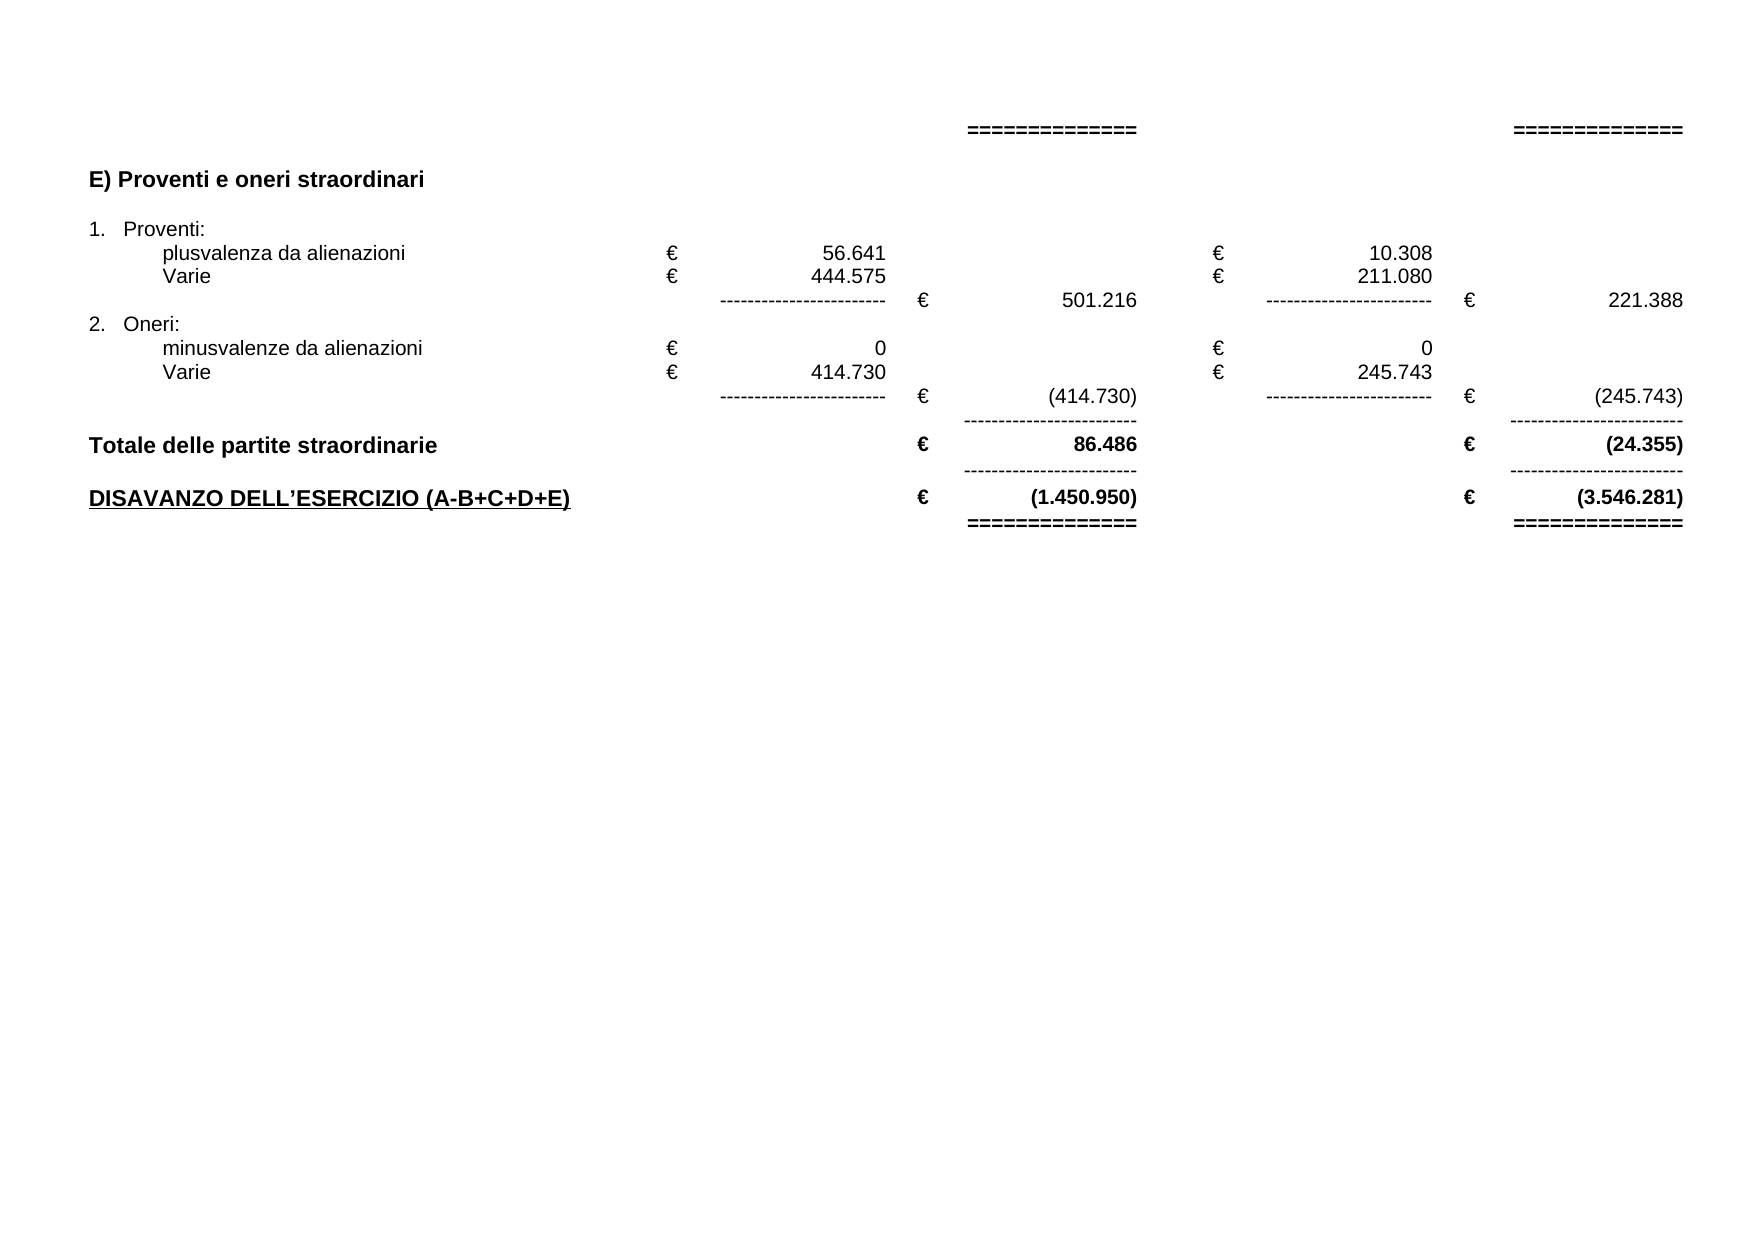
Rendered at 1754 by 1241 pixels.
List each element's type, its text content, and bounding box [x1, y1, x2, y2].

table_cell 414.730 [701, 360, 893, 384]
table_cell Varie [81, 360, 642, 384]
table_cell € [1189, 240, 1248, 264]
table_cell € [1440, 485, 1499, 511]
table_cell [1440, 193, 1499, 216]
table_cell Totale delle partite straordinarie [81, 432, 642, 458]
table_cell € [893, 432, 952, 458]
table_cell [953, 240, 1144, 264]
table_cell [1189, 312, 1248, 336]
table_cell [1144, 485, 1189, 511]
table_cell [81, 118, 642, 142]
table_cell [1144, 458, 1189, 485]
table_cell [1189, 288, 1248, 312]
table_cell 0 [1248, 336, 1440, 360]
table_cell plusvalenza da alienazioni [81, 240, 642, 264]
table_cell [1189, 432, 1248, 458]
table_cell 1. Proventi: [81, 216, 642, 240]
table_cell [1144, 384, 1189, 408]
table_cell DISAVANZO DELL’ESERCIZIO (A-B+C+D+E) [81, 485, 642, 511]
table_cell [701, 432, 893, 458]
table_cell [642, 458, 701, 485]
table_cell [642, 142, 701, 166]
table_cell [893, 118, 952, 142]
table_cell ============== [953, 118, 1144, 142]
table_cell [893, 360, 952, 384]
table_cell 10.308 [1248, 240, 1440, 264]
table_cell [642, 193, 701, 216]
table_cell [1499, 216, 1691, 240]
table_cell [1248, 312, 1440, 336]
table_cell [1440, 408, 1499, 432]
table_cell € [1440, 432, 1499, 458]
table_cell € [642, 336, 701, 360]
table_cell [701, 511, 893, 535]
table_cell [1499, 312, 1691, 336]
table_cell minusvalenze da alienazioni [81, 336, 642, 360]
table_cell Varie [81, 264, 642, 288]
table_cell [642, 384, 701, 408]
table_cell 0 [701, 336, 893, 360]
table_cell (1.450.950) [953, 485, 1144, 511]
table_cell [953, 216, 1144, 240]
table_cell ============== [1499, 511, 1691, 535]
table_cell [701, 458, 893, 485]
table_cell [81, 458, 642, 485]
table_cell [1144, 432, 1189, 458]
table_cell [1440, 216, 1499, 240]
table_cell [81, 288, 642, 312]
table_cell [1499, 193, 1691, 216]
table_cell ------------------------- [1499, 458, 1691, 485]
table_cell [1440, 312, 1499, 336]
table_cell [1440, 142, 1499, 166]
table_cell [953, 166, 1144, 192]
table_cell [953, 360, 1144, 384]
table_cell [1144, 312, 1189, 336]
table_cell [701, 485, 893, 511]
table_cell [701, 166, 893, 192]
table_cell [1248, 118, 1440, 142]
table_cell [1189, 216, 1248, 240]
table_cell € [642, 264, 701, 288]
table_cell [701, 408, 893, 432]
table_cell (3.546.281) [1499, 485, 1691, 511]
table_cell [1189, 485, 1248, 511]
table_cell [1144, 193, 1189, 216]
table_cell [642, 408, 701, 432]
table_cell [1144, 288, 1189, 312]
table_cell € [642, 240, 701, 264]
table_cell [701, 216, 893, 240]
table_cell [81, 511, 642, 535]
table_cell [893, 458, 952, 485]
table_cell [1248, 142, 1440, 166]
table_cell [642, 485, 701, 511]
table_cell [1440, 166, 1499, 192]
table_cell [1440, 264, 1499, 288]
table_cell [893, 216, 952, 240]
table_cell € [893, 288, 952, 312]
table_cell [1189, 166, 1248, 192]
table_cell ------------------------ [1248, 384, 1440, 408]
table_cell [1144, 166, 1189, 192]
table_cell € [1440, 288, 1499, 312]
table_cell [1144, 240, 1189, 264]
table_cell [1189, 142, 1248, 166]
table_cell [1499, 336, 1691, 360]
table_cell [1499, 264, 1691, 288]
table_cell [81, 142, 642, 166]
table_cell [1144, 216, 1189, 240]
table_cell [893, 166, 952, 192]
table_cell [701, 312, 893, 336]
table_cell € [1189, 264, 1248, 288]
table_cell € [893, 485, 952, 511]
table_cell [642, 118, 701, 142]
table_cell ------------------------- [953, 408, 1144, 432]
table_cell [1248, 458, 1440, 485]
table_cell [893, 264, 952, 288]
table_cell [1189, 384, 1248, 408]
table_cell € [642, 360, 701, 384]
table_cell € [1189, 336, 1248, 360]
table_cell 245.743 [1248, 360, 1440, 384]
table_cell [1499, 166, 1691, 192]
table_cell ------------------------ [1248, 288, 1440, 312]
table_cell [893, 511, 952, 535]
table_cell ------------------------- [953, 458, 1144, 485]
table_cell [1499, 360, 1691, 384]
table_cell [1248, 511, 1440, 535]
table_cell [1144, 511, 1189, 535]
table_cell [893, 193, 952, 216]
table_cell 501.216 [953, 288, 1144, 312]
table_cell 444.575 [701, 264, 893, 288]
table_cell [1440, 336, 1499, 360]
table_cell [701, 118, 893, 142]
table_cell 211.080 [1248, 264, 1440, 288]
table_cell € [893, 384, 952, 408]
table_cell [1440, 118, 1499, 142]
table_cell [953, 193, 1144, 216]
table_cell [1248, 485, 1440, 511]
table_cell ------------------------ [701, 384, 893, 408]
table_cell 2. Oneri: [81, 312, 642, 336]
table_cell [1189, 193, 1248, 216]
table_cell 56.641 [701, 240, 893, 264]
table_cell [1144, 336, 1189, 360]
table_cell [953, 336, 1144, 360]
table_cell [642, 216, 701, 240]
table_cell [1144, 264, 1189, 288]
table_cell [642, 166, 701, 192]
table_cell € [1440, 384, 1499, 408]
table_cell 221.388 [1499, 288, 1691, 312]
table_cell [1144, 408, 1189, 432]
table_cell (414.730) [953, 384, 1144, 408]
table_cell [1499, 240, 1691, 264]
table_cell [1499, 142, 1691, 166]
table_cell [1248, 166, 1440, 192]
table_cell [893, 336, 952, 360]
table_cell (245.743) [1499, 384, 1691, 408]
table_cell ============== [1499, 118, 1691, 142]
table_cell [642, 432, 701, 458]
table_cell [1248, 408, 1440, 432]
table_cell [1440, 511, 1499, 535]
table_cell [953, 312, 1144, 336]
table_cell [642, 312, 701, 336]
table_cell [893, 312, 952, 336]
table_cell [893, 142, 952, 166]
table_cell [1189, 458, 1248, 485]
table_cell [1248, 216, 1440, 240]
table_cell [1144, 360, 1189, 384]
table_cell [893, 408, 952, 432]
table_cell 86.486 [953, 432, 1144, 458]
table_cell E) Proventi e oneri straordinari [81, 166, 642, 192]
table_cell [1440, 360, 1499, 384]
table_cell € [1189, 360, 1248, 384]
table_cell [1248, 432, 1440, 458]
table_cell [953, 264, 1144, 288]
table_cell [1144, 142, 1189, 166]
table_cell [701, 193, 893, 216]
table_cell ============== [953, 511, 1144, 535]
table_cell [701, 142, 893, 166]
table_cell [893, 240, 952, 264]
table_cell [1440, 458, 1499, 485]
table_cell [1440, 240, 1499, 264]
table_cell [642, 288, 701, 312]
table_cell [1144, 118, 1189, 142]
table_cell [81, 384, 642, 408]
table_cell [953, 142, 1144, 166]
table_cell [642, 511, 701, 535]
table_cell ------------------------ [701, 288, 893, 312]
table_cell [81, 193, 642, 216]
table_cell [1189, 118, 1248, 142]
table_cell (24.355) [1499, 432, 1691, 458]
table_cell ------------------------- [1499, 408, 1691, 432]
table_cell [81, 408, 642, 432]
table_cell [1248, 193, 1440, 216]
table_cell [1189, 511, 1248, 535]
table_cell [1189, 408, 1248, 432]
